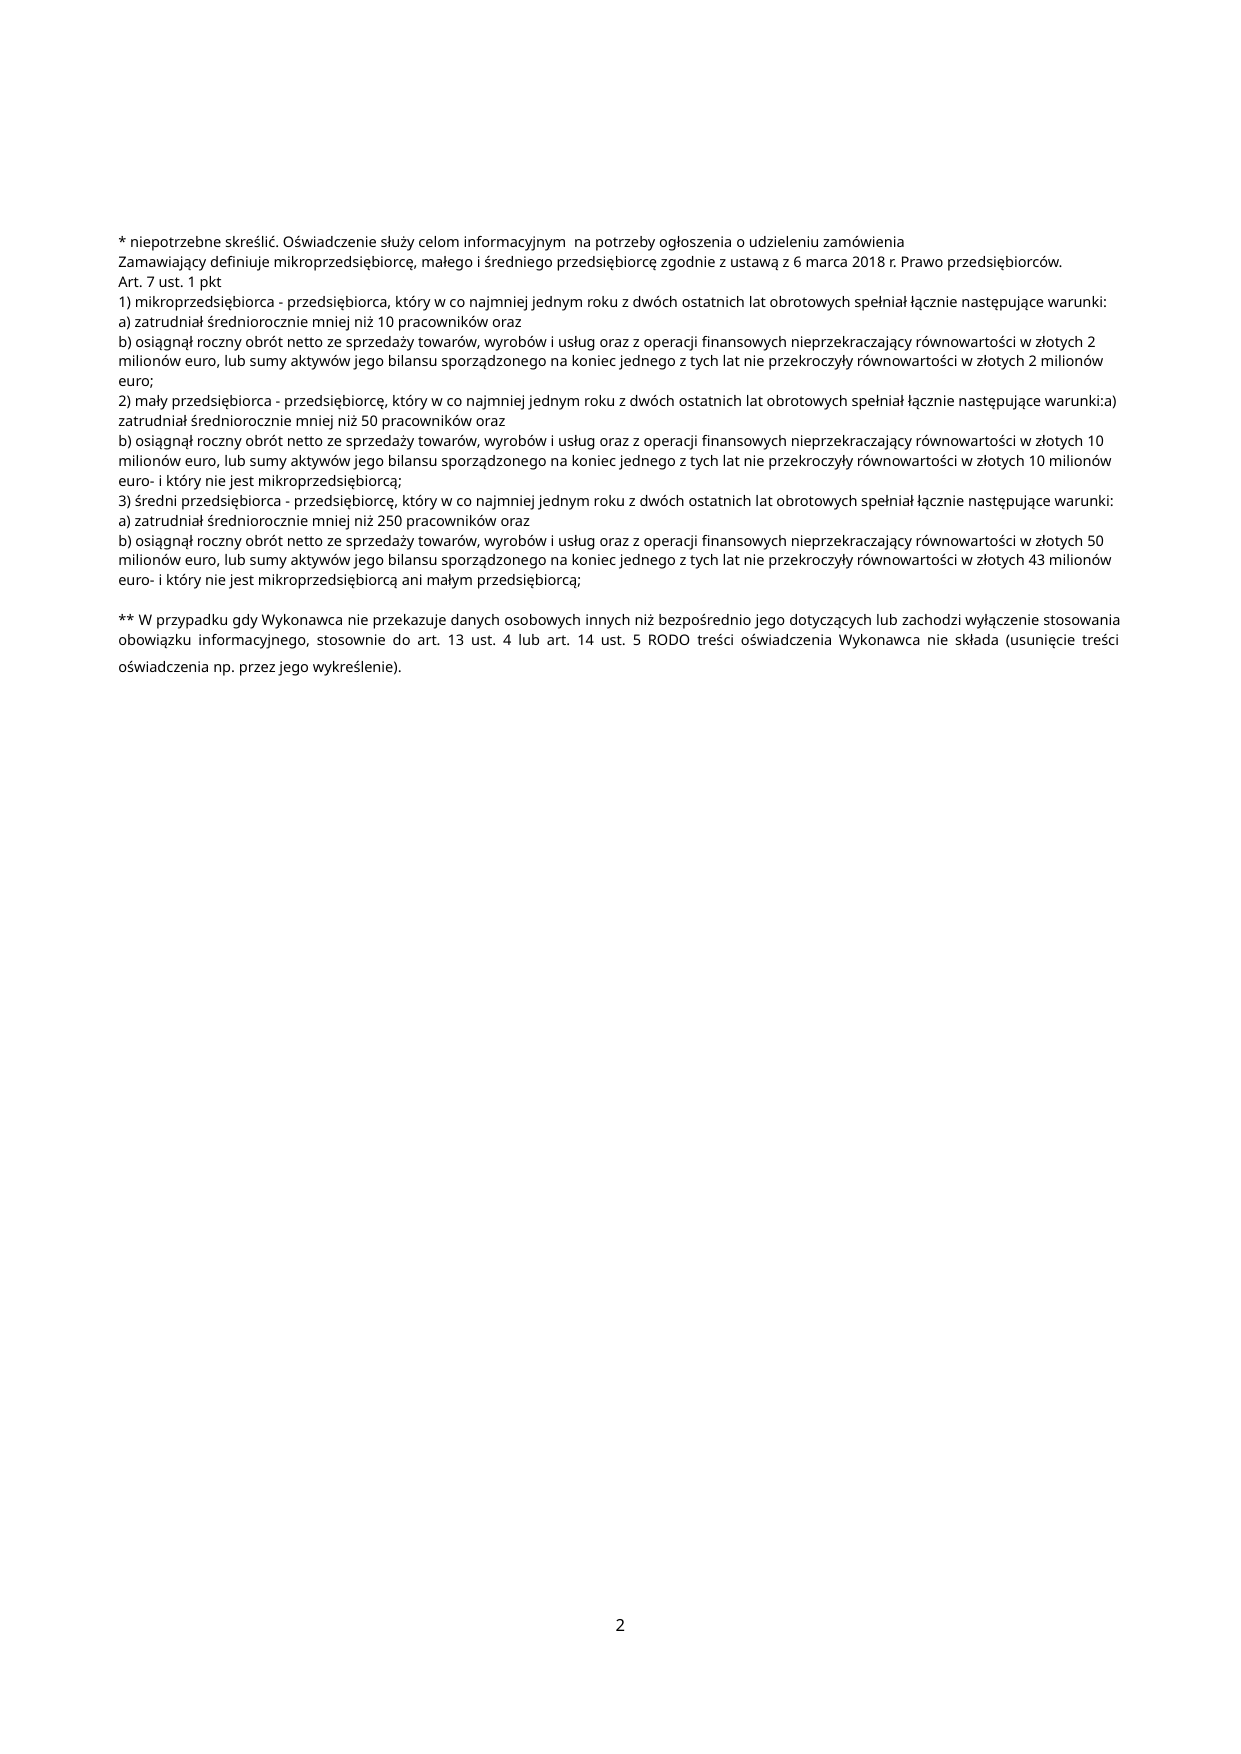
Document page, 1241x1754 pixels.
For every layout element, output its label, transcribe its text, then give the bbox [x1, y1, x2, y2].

text Zamawiający definiuje mikroprzedsiębiorcę, małego i średniego przedsiębiorcę zgodnie z ustawą z 6 marca 2018 r. Prawo przedsiębiorców. Art. 7 ust. 1 pkt 1) mikroprzedsiębiorca - przedsiębiorca, który w co najmniej jednym roku z dwóch ostatnich lat obrotowych spełniał łącznie następujące warunki: a) zatrudniał średniorocznie mniej niż 10 pracowników oraz b) osiągnął roczny obrót netto ze sprzedaży towarów, wyrobów i usług oraz z operacji finansowych nieprzekraczający równowartości w złotych 2 milionów euro, lub sumy aktywów jego bilansu sporządzonego na koniec jednego z tych lat nie przekroczyły równowartości w złotych 2 milionów euro; 2) mały przedsiębiorca - przedsiębiorcę, który w co najmniej jednym roku z dwóch ostatnich lat obrotowych spełniał łącznie następujące warunki:a) zatrudniał średniorocznie mniej niż 50 pracowników oraz [118, 252, 1122, 431]
text a) zatrudniał średniorocznie mniej niż 250 pracowników oraz [118, 510, 1122, 530]
text ** W przypadku gdy Wykonawca nie przekazuje danych osobowych innych niż bezpośrednio jego dotyczących lub zachodzi wyłączenie stosowania obowiązku informacyjnego, stosownie do art. 13 ust. 4 lub art. 14 ust. 5 RODO treści oświadczenia Wykonawca nie składa (usunięcie treści oświadczenia np. przez jego wykreślenie). [118, 610, 1122, 678]
text * niepotrzebne skreślić. Oświadczenie służy celom informacyjnym na potrzeby ogłoszenia o udzieleniu zamówienia [118, 232, 1122, 252]
text b) osiągnął roczny obrót netto ze sprzedaży towarów, wyrobów i usług oraz z operacji finansowych nieprzekraczający równowartości w złotych 10 milionów euro, lub sumy aktywów jego bilansu sporządzonego na koniec jednego z tych lat nie przekroczyły równowartości w złotych 10 milionów euro- i który nie jest mikroprzedsiębiorcą; 3) średni przedsiębiorca - przedsiębiorcę, który w co najmniej jednym roku z dwóch ostatnich lat obrotowych spełniał łącznie następujące warunki: [118, 431, 1122, 510]
text b) osiągnął roczny obrót netto ze sprzedaży towarów, wyrobów i usług oraz z operacji finansowych nieprzekraczający równowartości w złotych 50 milionów euro, lub sumy aktywów jego bilansu sporządzonego na koniec jednego z tych lat nie przekroczyły równowartości w złotych 43 milionów euro- i który nie jest mikroprzedsiębiorcą ani małym przedsiębiorcą; [118, 530, 1122, 590]
